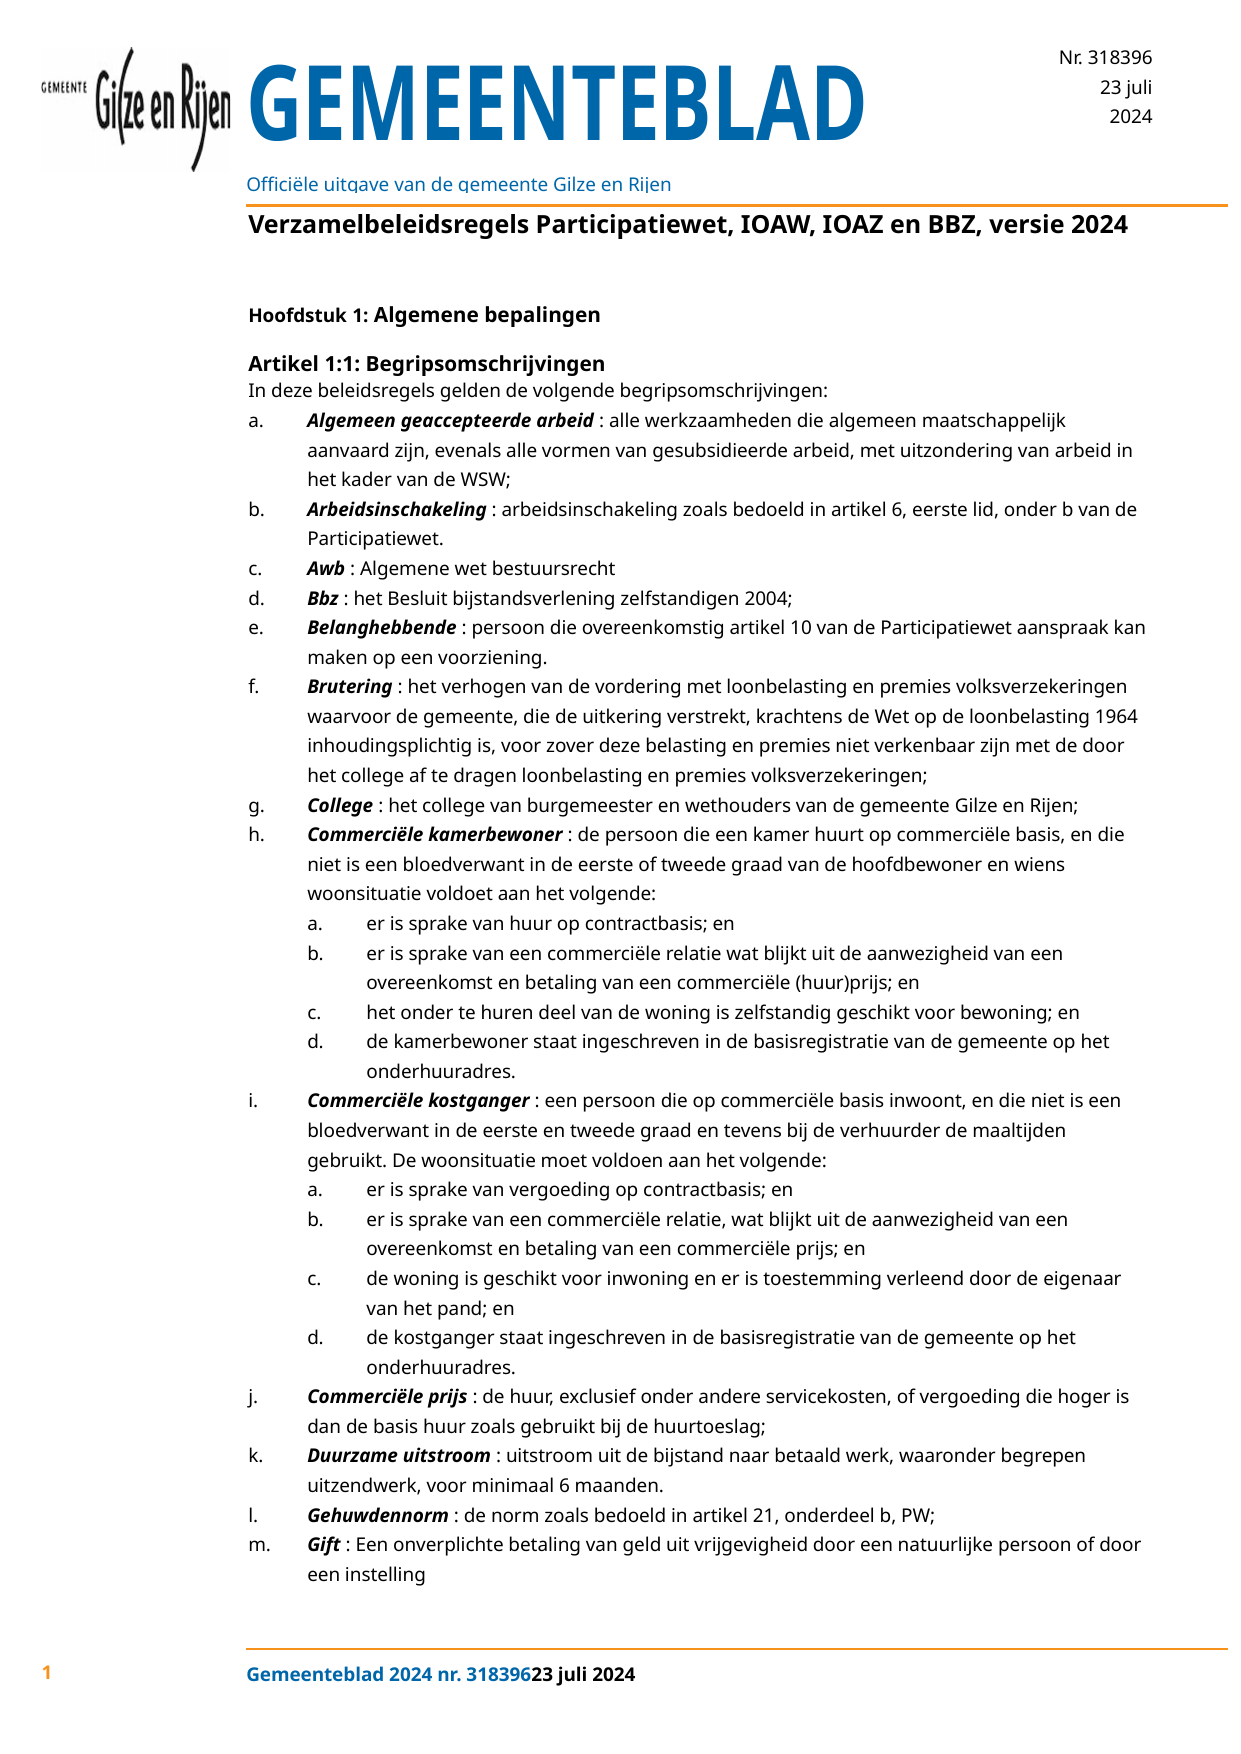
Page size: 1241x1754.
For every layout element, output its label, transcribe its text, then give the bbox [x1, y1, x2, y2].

list Algemeen geaccepteerde arbeid : alle werkzaamheden die algemeen maatschappelijk aanvaard zijn, evenals alle vormen van gesubsidieerde arbeid, met uitzondering van arbeid in het kader van de WSW; [248, 407, 1152, 492]
list Gift : Een onverplichte betaling van geld uit vrijgevigheid door een natuurlijke persoon of door een instelling [248, 1531, 1152, 1587]
list Bbz : het Besluit bijstandsverlening zelfstandigen 2004; [248, 585, 1152, 610]
list College : het college van burgemeester en wethouders van de gemeente Gilze en Rijen; [248, 792, 1152, 817]
list Brutering : het verhogen van de vordering met loonbelasting en premies volksverzekeringen waarvoor de gemeente, die de uitkering verstrekt, krachtens de Wet op de loonbelasting 1964 inhoudingsplichtig is, voor zover deze belasting en premies niet verkenbaar zijn met de door het college af te dragen loonbelasting en premies volksverzekeringen; [248, 673, 1152, 788]
list Duurzame uitstroom : uitstroom uit de bijstand naar betaald werk, waaronder begrepen uitzendwerk, voor minimaal 6 maanden. [248, 1443, 1152, 1498]
list er is sprake van een commerciële relatie, wat blijkt uit de aanwezigheid van een overeenkomst en betaling van een commerciële prijs; en [307, 1206, 1152, 1261]
list Gehuwdennorm : de norm zoals bedoeld in artikel 21, onderdeel b, PW; [248, 1502, 1152, 1527]
list er is sprake van vergoeding op contractbasis; en [307, 1176, 1152, 1202]
list de woning is geschikt voor inwoning en er is toestemming verleend door de eigenaar van het pand; en [307, 1265, 1152, 1320]
list het onder te huren deel van de woning is zelfstandig geschikt voor bewoning; en [307, 999, 1152, 1024]
list Commerciële prijs : de huur, exclusief onder andere servicekosten, of vergoeding die hoger is dan de basis huur zoals gebruikt bij de huurtoeslag; [248, 1383, 1152, 1439]
picture [41, 47, 231, 172]
list de kostganger staat ingeschreven in de basisregistratie van de gemeente op het onderhuuradres. [307, 1324, 1152, 1379]
text Verzamelbeleidsregels Participatiewet, IOAW, IOAZ en BBZ, versie 2024 [248, 207, 1152, 241]
list er is sprake van een commerciële relatie wat blijkt uit de aanwezigheid van een overeenkomst en betaling van een commerciële (huur)prijs; en [307, 940, 1152, 995]
list Commerciële kamerbewoner : de persoon die een kamer huurt op commerciële basis, en die niet is een bloedverwant in de eerste of tweede graad van de hoofdbewoner en wiens woonsituatie voldoet aan het volgende: [248, 821, 1152, 906]
list Belanghebbende : persoon die overeenkomstig artikel 10 van de Participatiewet aanspraak kan maken op een voorziening. [248, 614, 1152, 669]
list de kamerbewoner staat ingeschreven in de basisregistratie van de gemeente op het onderhuuradres. [307, 1028, 1152, 1084]
text Hoofdstuk 1: Algemene bepalingen [248, 300, 1152, 328]
text Artikel 1:1: Begripsomschrijvingen [248, 349, 1152, 378]
list er is sprake van huur op contractbasis; en [307, 910, 1152, 936]
text In deze beleidsregels gelden de volgende begripsomschrijvingen: [248, 378, 1152, 403]
list Commerciële kostganger : een persoon die op commerciële basis inwoont, en die niet is een bloedverwant in de eerste en tweede graad en tevens bij de verhuurder de maaltijden gebruikt. De woonsituatie moet voldoen aan het volgende: [248, 1088, 1152, 1172]
list Arbeidsinschakeling : arbeidsinschakeling zoals bedoeld in artikel 6, eerste lid, onder b van de Participatiewet. [248, 496, 1152, 551]
list Awb : Algemene wet bestuursrecht [248, 555, 1152, 581]
